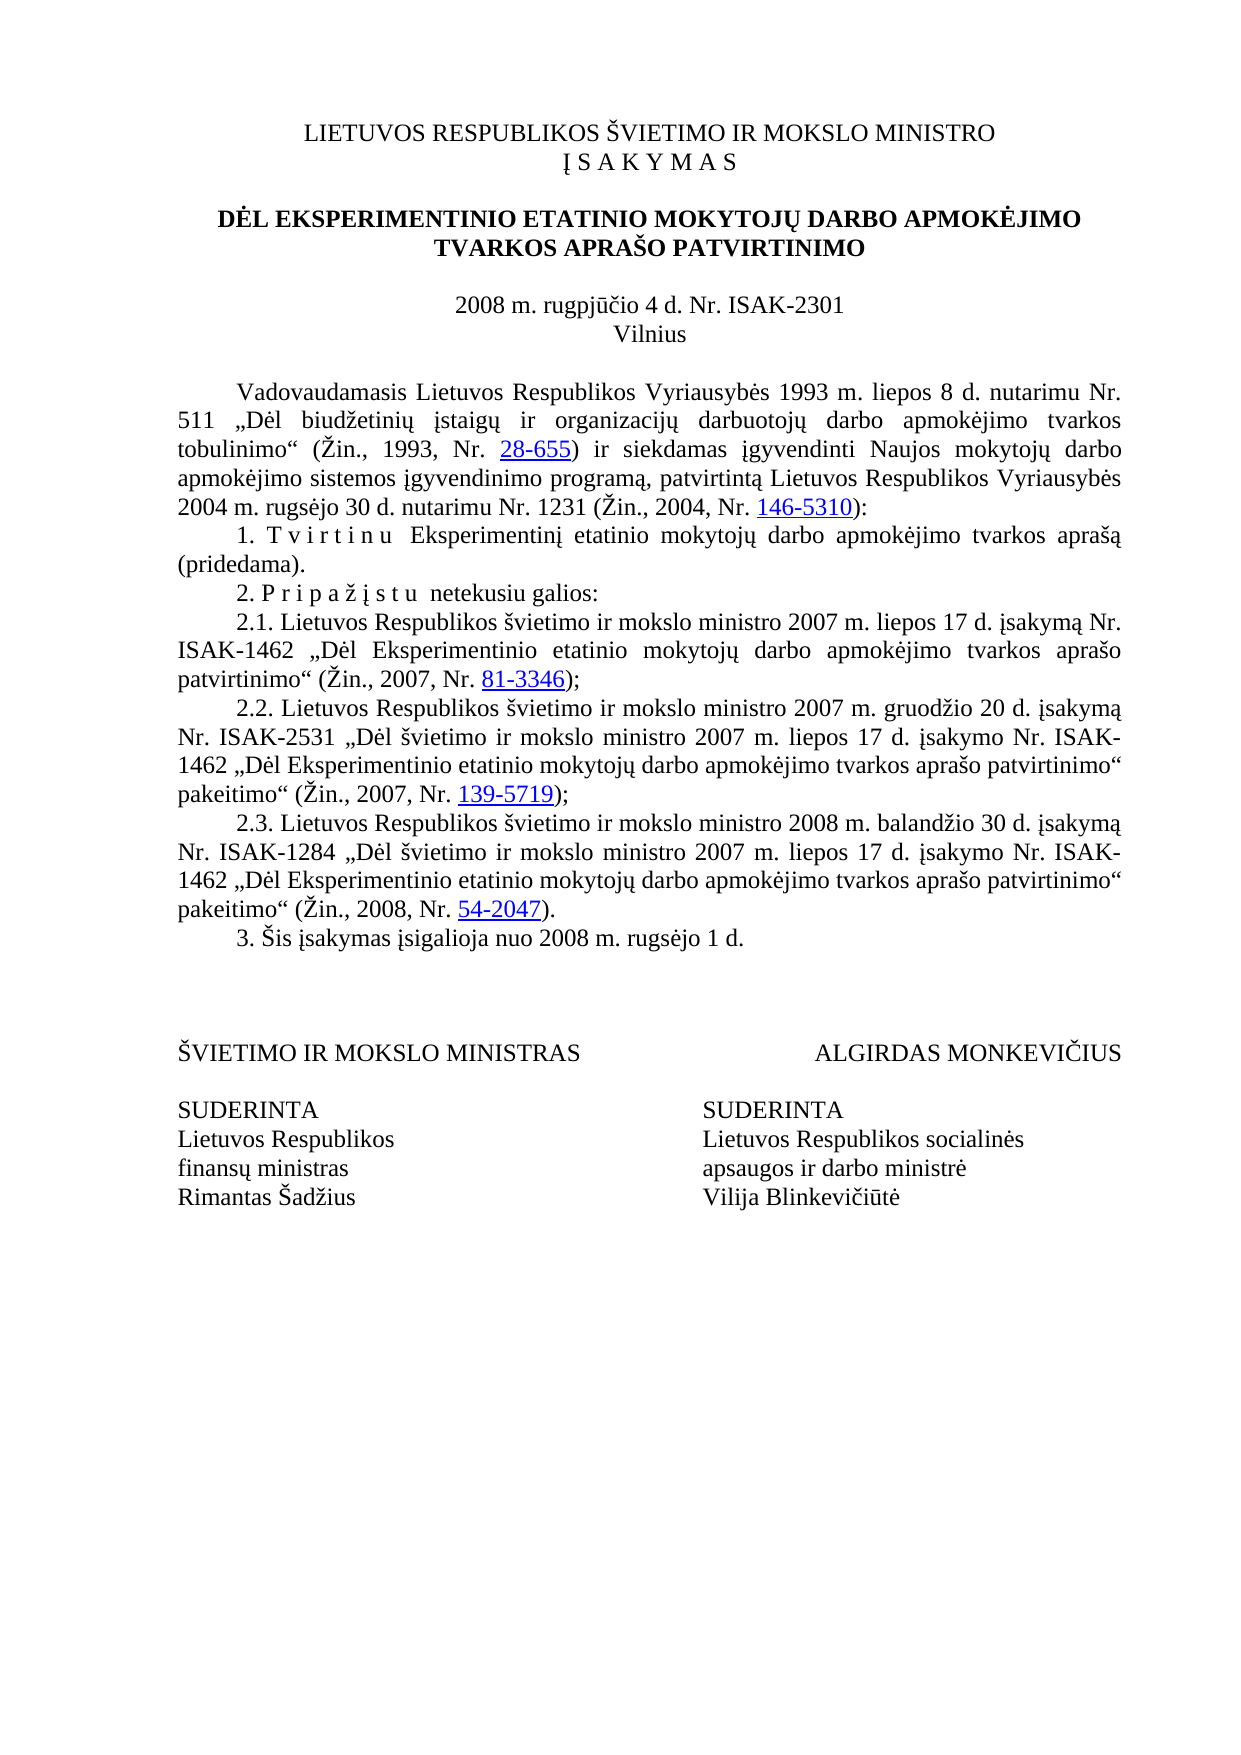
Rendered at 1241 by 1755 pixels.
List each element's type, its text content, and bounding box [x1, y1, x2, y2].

text 1. Tvirtinu Eksperimentinį etatinio mokytojų darbo apmokėjimo tvarkos aprašą (pridedama). [177, 521, 1122, 578]
text Lietuvos Respublikos Lietuvos Respublikos socialinės [177, 1124, 1122, 1153]
text finansų ministras apsaugos ir darbo ministrė [177, 1153, 1122, 1182]
text SUDERINTA SUDERINTA [177, 1096, 1122, 1124]
text Vilnius [177, 319, 1122, 348]
text ĮSAKYMAS [177, 147, 1122, 176]
text 2.2. Lietuvos Respublikos švietimo ir mokslo ministro 2007 m. gruodžio 20 d. įsakymą Nr. ISAK-2531 „Dėl švietimo ir mokslo ministro 2007 m. liepos 17 d. įsakymo Nr. ISAK-1462 „Dėl Eksperimentinio etatinio mokytojų darbo apmokėjimo tvarkos aprašo patvirtinimo“ pakeitimo“ (Žin., 2007, Nr. 139-5719); [177, 693, 1122, 808]
text Rimantas Šadžius Vilija Blinkevičiūtė [177, 1182, 1122, 1211]
text LIETUVOS RESPUBLIKOS ŠVIETIMO IR MOKSLO MINISTRO [177, 118, 1122, 147]
text DĖL EKSPERIMENTINIO ETATINIO MOKYTOJŲ DARBO APMOKĖJIMO TVARKOS APRAŠO PATVIRTINIMO [177, 204, 1122, 262]
text 3. Šis įsakymas įsigalioja nuo 2008 m. rugsėjo 1 d. [177, 923, 1122, 952]
text ŠVIETIMO IR MOKSLO MINISTRAS ALGIRDAS MONKEVIČIUS [177, 1038, 1122, 1067]
text 2.1. Lietuvos Respublikos švietimo ir mokslo ministro 2007 m. liepos 17 d. įsakymą Nr. ISAK-1462 „Dėl Eksperimentinio etatinio mokytojų darbo apmokėjimo tvarkos aprašo patvirtinimo“ (Žin., 2007, Nr. 81-3346); [177, 607, 1122, 693]
text 2008 m. rugpjūčio 4 d. Nr. ISAK-2301 [177, 291, 1122, 319]
text 2.3. Lietuvos Respublikos švietimo ir mokslo ministro 2008 m. balandžio 30 d. įsakymą Nr. ISAK-1284 „Dėl švietimo ir mokslo ministro 2007 m. liepos 17 d. įsakymo Nr. ISAK-1462 „Dėl Eksperimentinio etatinio mokytojų darbo apmokėjimo tvarkos aprašo patvirtinimo“ pakeitimo“ (Žin., 2008, Nr. 54-2047). [177, 808, 1122, 923]
text 2. Pripažįstu netekusiu galios: [177, 578, 1122, 607]
text Vadovaudamasis Lietuvos Respublikos Vyriausybės 1993 m. liepos 8 d. nutarimu Nr. 511 „Dėl biudžetinių įstaigų ir organizacijų darbuotojų darbo apmokėjimo tvarkos tobulinimo“ (Žin., 1993, Nr. 28-655) ir siekdamas įgyvendinti Naujos mokytojų darbo apmokėjimo sistemos įgyvendinimo programą, patvirtintą Lietuvos Respublikos Vyriausybės 2004 m. rugsėjo 30 d. nutarimu Nr. 1231 (Žin., 2004, Nr. 146-5310): [177, 377, 1122, 521]
